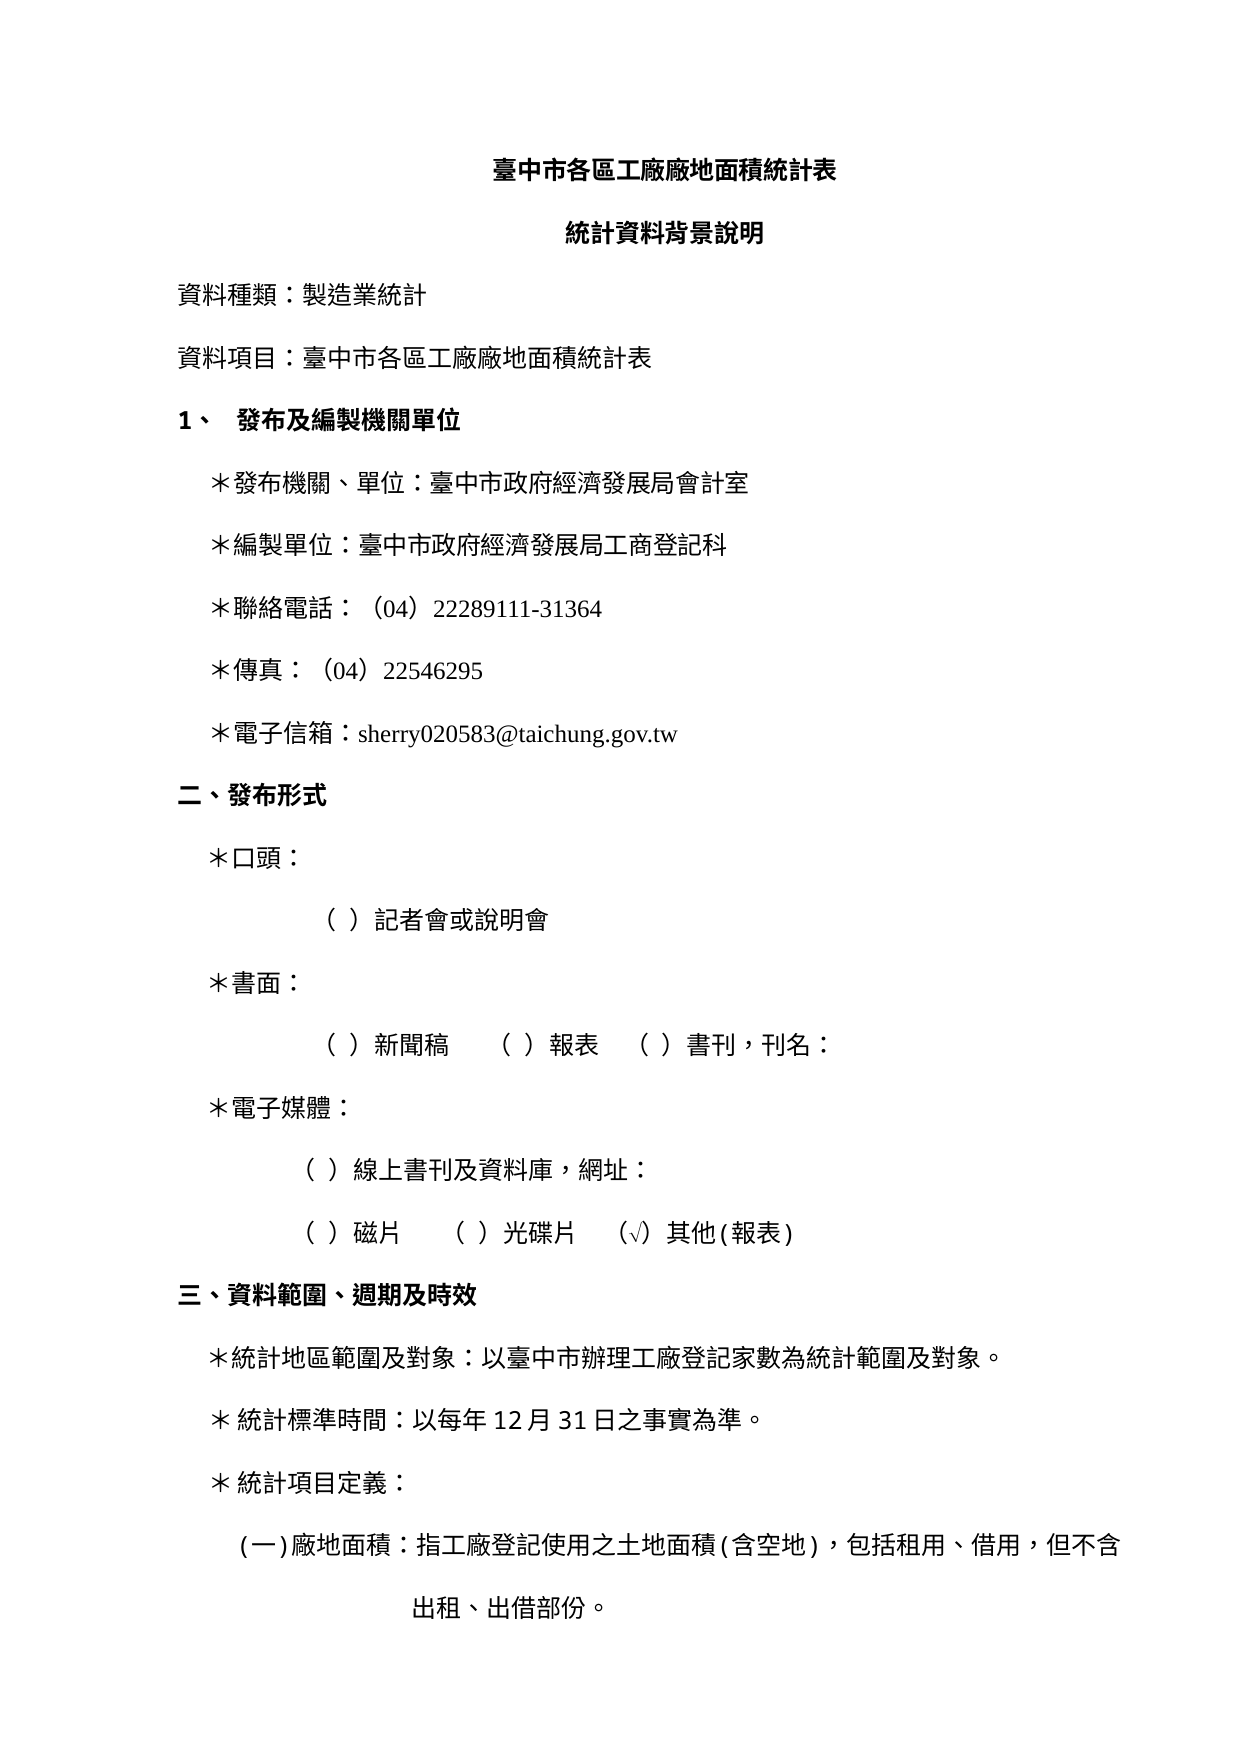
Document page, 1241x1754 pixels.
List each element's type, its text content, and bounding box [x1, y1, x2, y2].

text ＊編製單位：臺中市政府經濟發展局工商登記科 [208, 502, 1122, 564]
text 資料項目：臺中市各區工廠廠地面積統計表 [177, 314, 1122, 377]
text （ ）記者會或說明會 [177, 877, 1122, 939]
text 三、資料範圍、週期及時效 [177, 1252, 1122, 1314]
text (一)廠地面積：指工廠登記使用之土地面積(含空地)，包括租用、借用，但不含出租、出借部份。 [236, 1502, 1122, 1627]
text ＊聯絡電話：（04）22289111-31364 [208, 564, 1122, 627]
text ＊電子媒體： [177, 1064, 1122, 1127]
text （ ）線上書刊及資料庫，網址： [278, 1127, 1156, 1189]
text ＊書面： [177, 939, 1122, 1002]
text 臺中市各區工廠廠地面積統計表 [208, 127, 1122, 189]
text 二、發布形式 [177, 752, 1122, 814]
text ＊傳真：（04）22546295 [208, 627, 1122, 689]
text 資料種類：製造業統計 [177, 252, 1122, 314]
list 統計標準時間：以每年12月31日之事實為準。 [208, 1377, 1122, 1439]
text （ ）磁片 （ ）光碟片 （）其他(報表) [278, 1189, 1156, 1252]
list 統計項目定義： [208, 1439, 1122, 1502]
text ＊發布機關、單位：臺中市政府經濟發展局會計室 [208, 439, 1122, 502]
text ＊統計地區範圍及對象：以臺中市辦理工廠登記家數為統計範圍及對象。 [206, 1314, 1122, 1377]
text ＊口頭： [177, 814, 1122, 877]
text 統計資料背景說明 [208, 189, 1122, 252]
text （ ）新聞稿 （ ）報表 （ ）書刊，刊名： [177, 1002, 1122, 1064]
text ＊電子信箱：sherry020583@taichung.gov.tw [208, 689, 1122, 752]
list 發布及編製機關單位 [177, 377, 1122, 439]
